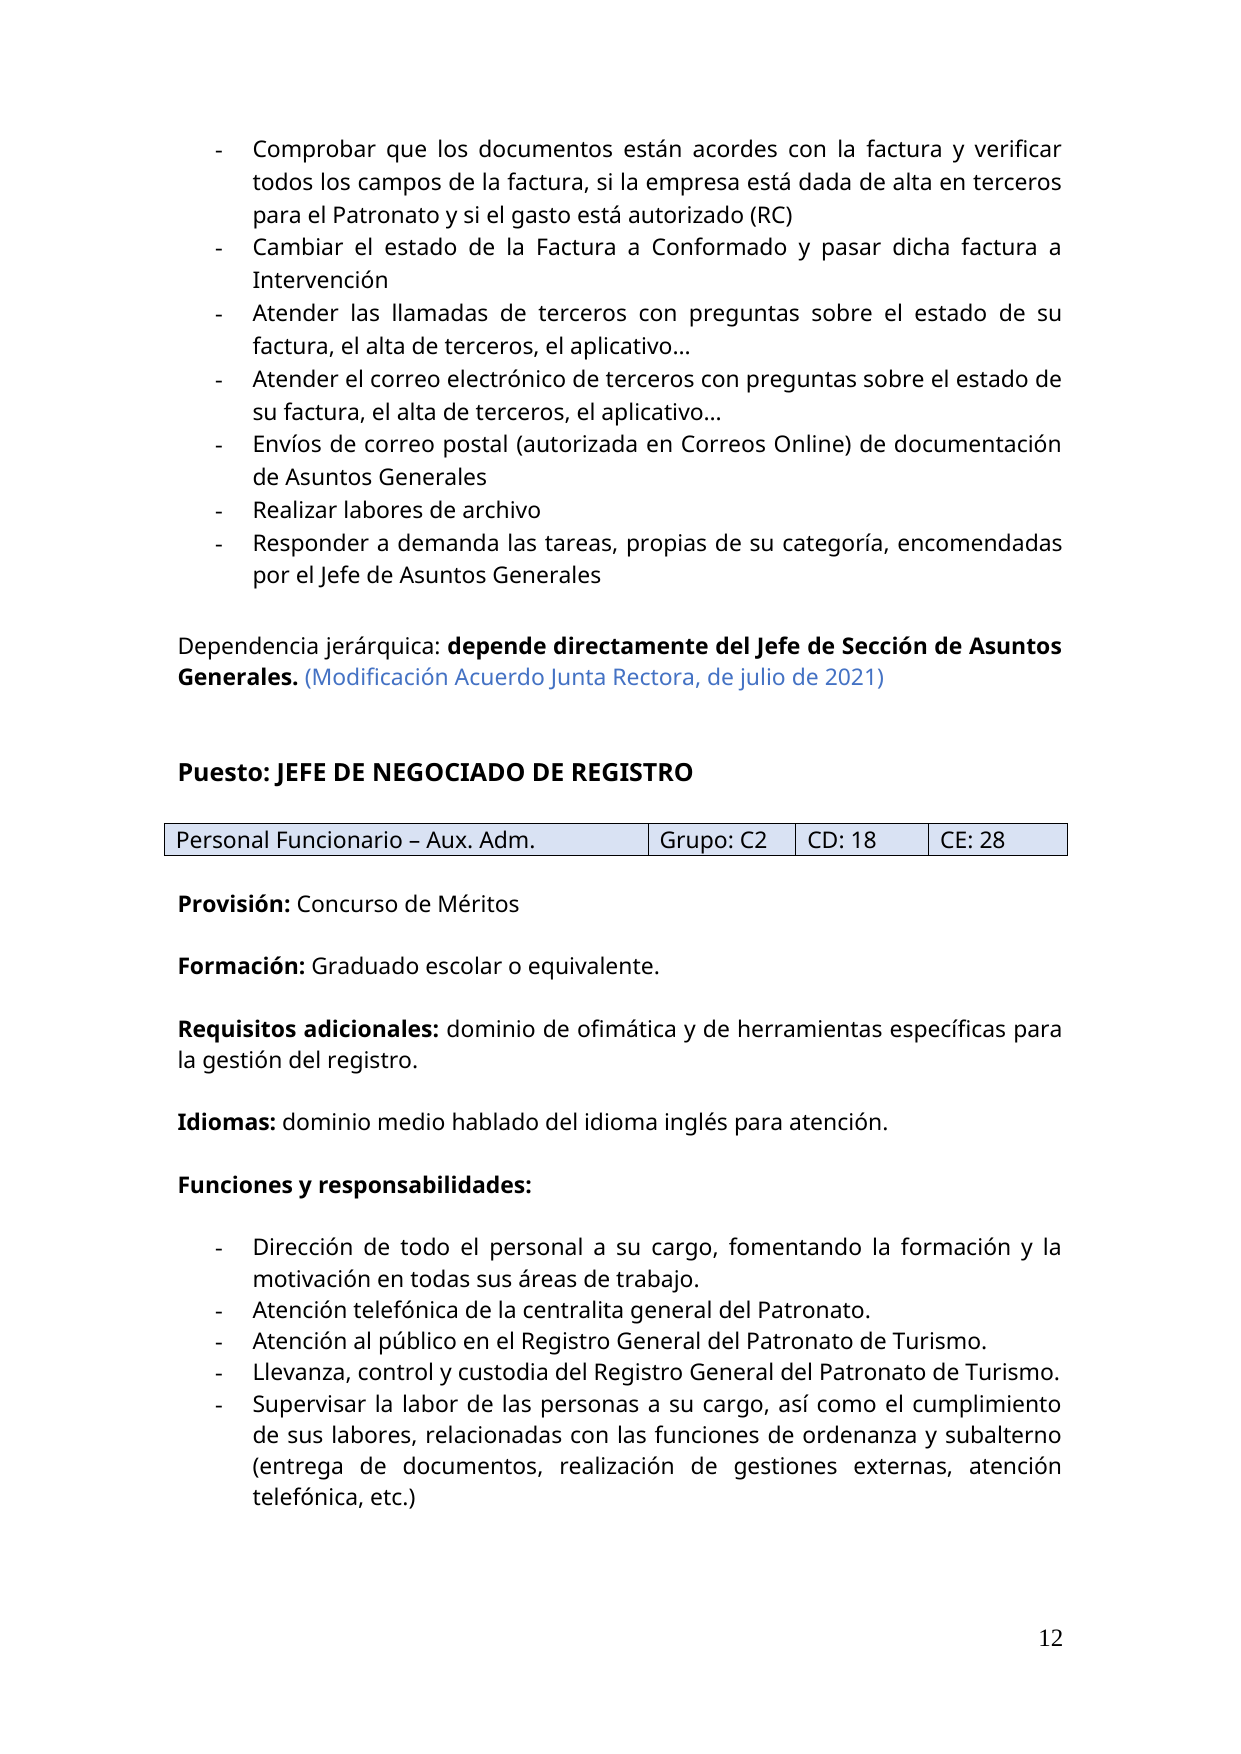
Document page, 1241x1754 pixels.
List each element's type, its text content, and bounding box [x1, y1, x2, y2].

list Realizar labores de archivo [215, 494, 1063, 525]
list Llevanza, control y custodia del Registro General del Patronato de Turismo. [215, 1356, 1063, 1387]
table_header CE: 28 [929, 824, 1067, 855]
list Envíos de correo postal (autorizada en Correos Online) de documentación de Asuntos Generales [215, 428, 1063, 492]
subtitle Puesto: JEFE DE NEGOCIADO DE REGISTRO [177, 755, 1063, 789]
text Funciones y responsabilidades: [177, 1169, 1063, 1200]
list Atención telefónica de la centralita general del Patronato. [215, 1294, 1063, 1325]
text Provisión: Concurso de Méritos [177, 887, 1063, 919]
text Requisitos adicionales: dominio de ofimática y de herramientas específicas para la gestión del registro. [177, 1012, 1063, 1075]
list Dirección de todo el personal a su cargo, fomentando la formación y la motivación en todas sus áreas de trabajo. [215, 1231, 1063, 1294]
list Atención al público en el Registro General del Patronato de Turismo. [215, 1325, 1063, 1356]
subtitle Dependencia jerárquica: depende directamente del Jefe de Sección de Asuntos Generales. (Modificación Acuerdo Junta Rectora, de julio de 2021) [177, 630, 1063, 692]
table_header Grupo: C2 [649, 824, 795, 855]
list Atender las llamadas de terceros con preguntas sobre el estado de su factura, el alta de terceros, el aplicativo… [215, 297, 1063, 361]
list Responder a demanda las tareas, propias de su categoría, encomendadas por el Jefe de Asuntos Generales [215, 527, 1063, 591]
table_header CD: 18 [796, 824, 928, 855]
text Formación: Graduado escolar o equivalente. [177, 950, 1063, 981]
list Supervisar la labor de las personas a su cargo, así como el cumplimiento de sus labores, relacionadas con las funciones de ordenanza y subalterno (entrega de documentos, realización de gestiones externas, atención telefónica, etc.) [215, 1387, 1063, 1512]
list Atender el correo electrónico de terceros con preguntas sobre el estado de su factura, el alta de terceros, el aplicativo… [215, 363, 1063, 427]
list Cambiar el estado de la Factura a Conformado y pasar dicha factura a Intervención [215, 231, 1063, 295]
table_header Personal Funcionario – Aux. Adm. [165, 824, 648, 855]
text Idiomas: dominio medio hablado del idioma inglés para atención. [177, 1106, 1063, 1137]
list Comprobar que los documentos están acordes con la factura y verificar todos los campos de la factura, si la empresa está dada de alta en terceros para el Patronato y si el gasto está autorizado (RC) [215, 133, 1063, 230]
